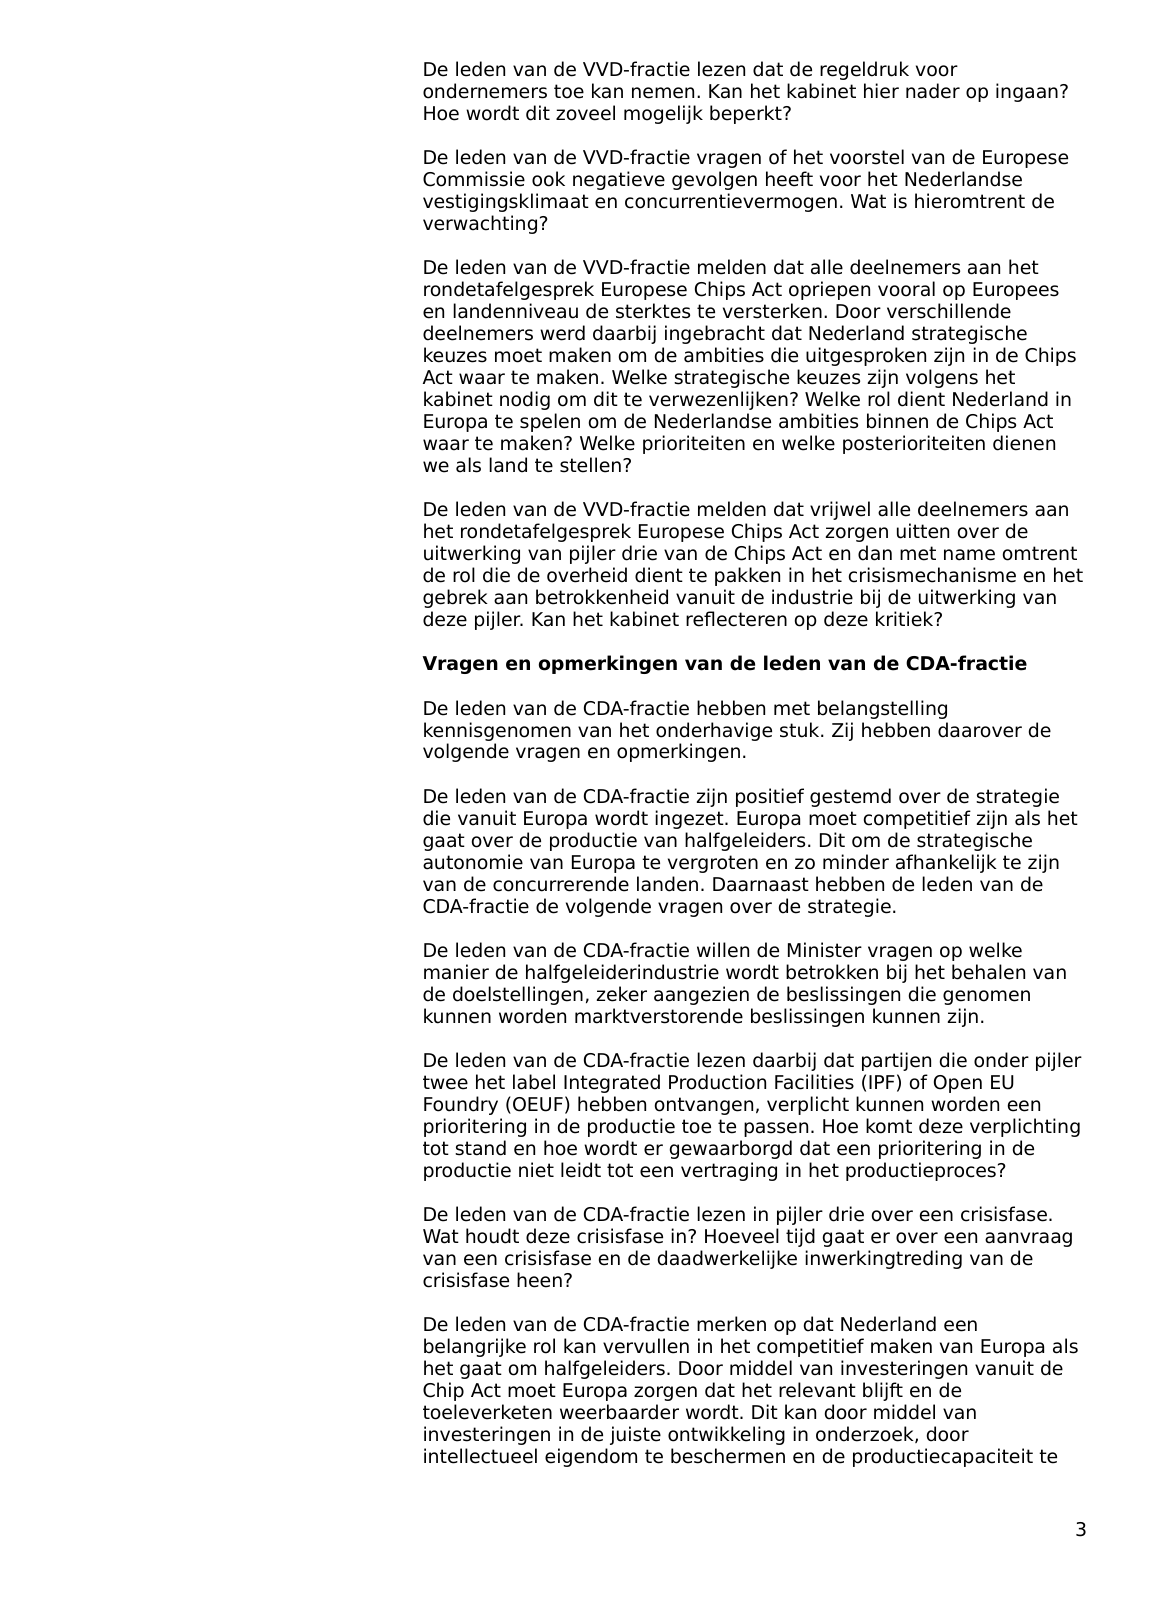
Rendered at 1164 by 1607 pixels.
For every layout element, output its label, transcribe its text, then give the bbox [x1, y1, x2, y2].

text De leden van de CDA-fractie lezen daarbij dat partijen die onder pijler twee het label Integrated Production Facilities (IPF) of Open EU Foundry (OEUF) hebben ontvangen, verplicht kunnen worden een prioritering in de productie toe te passen. Hoe komt deze verplichting tot stand en hoe wordt er gewaarborgd dat een prioritering in de productie niet leidt tot een vertraging in het productieproces? [422, 1050, 1087, 1182]
text De leden van de VVD-fractie melden dat alle deelnemers aan het rondetafelgesprek Europese Chips Act opriepen vooral op Europees en landenniveau de sterktes te versterken. Door verschillende deelnemers werd daarbij ingebracht dat Nederland strategische keuzes moet maken om de ambities die uitgesproken zijn in de Chips Act waar te maken. Welke strategische keuzes zijn volgens het kabinet nodig om dit te verwezenlijken? Welke rol dient Nederland in Europa te spelen om de Nederlandse ambities binnen de Chips Act waar te maken? Welke prioriteiten en welke posterioriteiten dienen we als land te stellen? [422, 257, 1087, 477]
text De leden van de CDA-fractie hebben met belangstelling kennisgenomen van het onderhavige stuk. Zij hebben daarover de volgende vragen en opmerkingen. [422, 697, 1087, 763]
subtitle Vragen en opmerkingen van de leden van de CDA-fractie [422, 653, 1087, 675]
text De leden van de CDA-fractie merken op dat Nederland een belangrijke rol kan vervullen in het competitief maken van Europa als het gaat om halfgeleiders. Door middel van investeringen vanuit de Chip Act moet Europa zorgen dat het relevant blijft en de toeleverketen weerbaarder wordt. Dit kan door middel van investeringen in de juiste ontwikkeling in onderzoek, door intellectueel eigendom te beschermen en de productiecapaciteit te [422, 1314, 1087, 1468]
text De leden van de VVD-fractie vragen of het voorstel van de Europese Commissie ook negatieve gevolgen heeft voor het Nederlandse vestigingsklimaat en concurrentievermogen. Wat is hieromtrent de verwachting? [422, 147, 1087, 235]
text De leden van de CDA-fractie willen de Minister vragen op welke manier de halfgeleiderindustrie wordt betrokken bij het behalen van de doelstellingen, zeker aangezien de beslissingen die genomen kunnen worden marktverstorende beslissingen kunnen zijn. [422, 940, 1087, 1028]
text De leden van de CDA-fractie lezen in pijler drie over een crisisfase. Wat houdt deze crisisfase in? Hoeveel tijd gaat er over een aanvraag van een crisisfase en de daadwerkelijke inwerkingtreding van de crisisfase heen? [422, 1204, 1087, 1292]
text De leden van de CDA-fractie zijn positief gestemd over de strategie die vanuit Europa wordt ingezet. Europa moet competitief zijn als het gaat over de productie van halfgeleiders. Dit om de strategische autonomie van Europa te vergroten en zo minder afhankelijk te zijn van de concurrerende landen. Daarnaast hebben de leden van de CDA-fractie de volgende vragen over de strategie. [422, 786, 1087, 917]
text De leden van de VVD-fractie melden dat vrijwel alle deelnemers aan het rondetafelgesprek Europese Chips Act zorgen uitten over de uitwerking van pijler drie van de Chips Act en dan met name omtrent de rol die de overheid dient te pakken in het crisismechanisme en het gebrek aan betrokkenheid vanuit de industrie bij de uitwerking van deze pijler. Kan het kabinet reflecteren op deze kritiek? [422, 499, 1087, 631]
text De leden van de VVD-fractie lezen dat de regeldruk voor ondernemers toe kan nemen. Kan het kabinet hier nader op ingaan? Hoe wordt dit zoveel mogelijk beperkt? [422, 59, 1087, 125]
